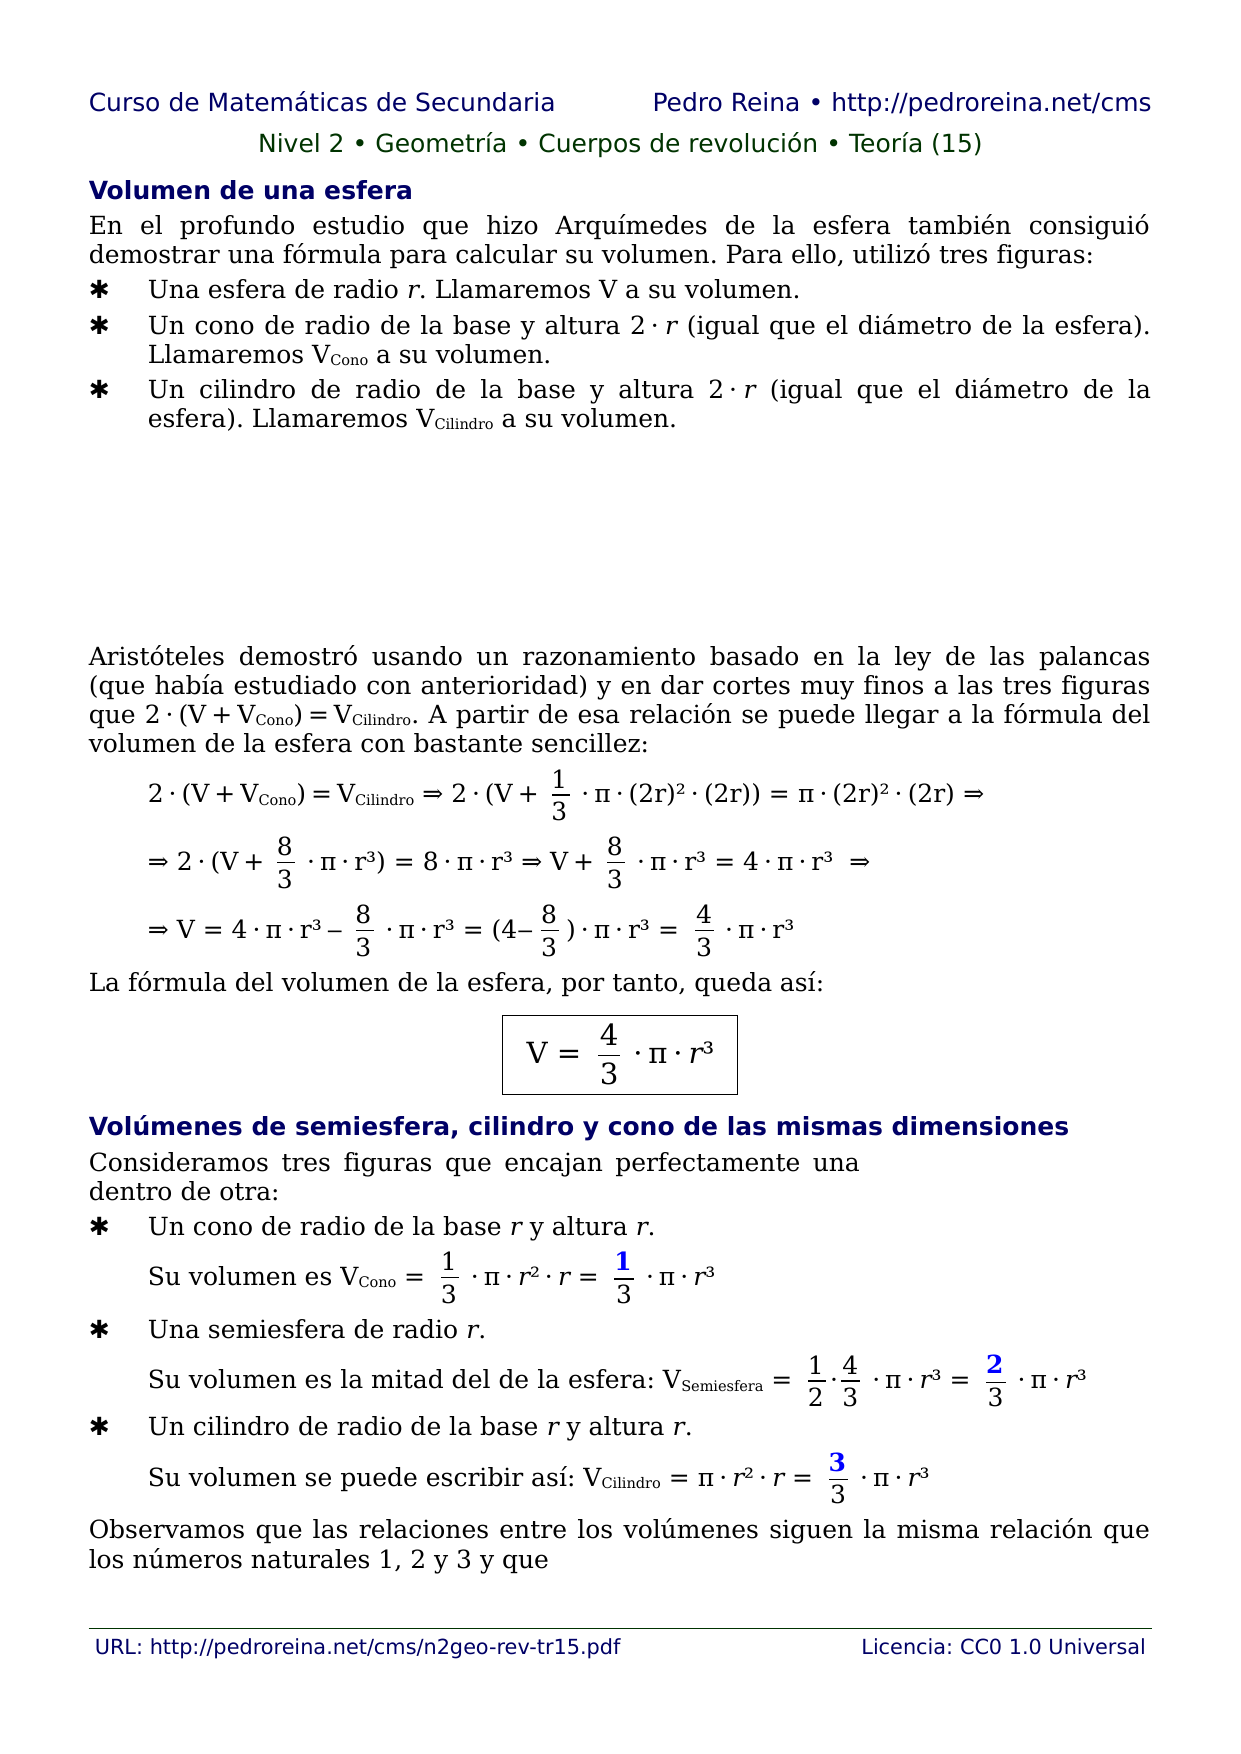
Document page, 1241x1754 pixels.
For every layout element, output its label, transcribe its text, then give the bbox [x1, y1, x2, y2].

text ⇒ 2 · (V + · π · r³) = 8 · π · r³ ⇒ V + · π · r³ = 4 · π · r³ ⇒ [88, 832, 1152, 894]
text V = · π · r³ [503, 1016, 737, 1094]
text Observamos que las relaciones entre los volúmenes siguen la misma relación que los números naturales 1, 2 y 3 y que [88, 1516, 1152, 1574]
text Su volumen es VCono = · π · r² · r = · π · r³ [88, 1247, 1152, 1309]
text Volumen de una esfera [88, 176, 1152, 206]
text ⇒ V = 4 · π · r³ ‒ · π · r³ = (4‒) · π · r³ = · π · r³ [88, 900, 1152, 962]
list Un cilindro de radio de la base y altura 2 · r (igual que el diámetro de la esfera). Llamaremos VCilindro a su volumen. [88, 375, 1152, 433]
list Un cilindro de radio de la base r y altura r. [88, 1412, 1152, 1442]
list Un cono de radio de la base r y altura r. [88, 1212, 1152, 1241]
text Nivel 2 • Geometría • Cuerpos de revolución • Teoría (15) [88, 129, 1152, 159]
text Aristóteles demostró usando un razonamiento basado en la ley de las palancas (que había estudiado con anterioridad) y en dar cortes muy finos a las tres figuras que 2 · (V + VCono) = VCilindro. A partir de esa relación se puede llegar a la fórmula del volumen de la esfera con bastante sencillez: [88, 642, 1152, 759]
text Volúmenes de semiesfera, cilindro y cono de las mismas dimensiones [88, 1113, 1152, 1142]
text 2 · (V + VCono) = VCilindro ⇒ 2 · (V + · π · (2r)² · (2r)) = π · (2r)² · (2r) ⇒ [88, 764, 1152, 826]
text La fórmula del volumen de la esfera, por tanto, queda así: [88, 968, 1152, 997]
text Su volumen se puede escribir así: VCilindro = π · r² · r = · π · r³ [88, 1448, 1152, 1510]
list Un cono de radio de la base y altura 2 · r (igual que el diámetro de la esfera). Llamaremos VCono a su volumen. [88, 311, 1152, 369]
list Una esfera de radio r. Llamaremos V a su volumen. [88, 276, 1152, 305]
text Consideramos tres figuras que encajan perfectamente una dentro de otra: [88, 1148, 1152, 1206]
text Curso de Matemáticas de Secundaria Pedro Reina • http://pedroreina.net/cms [88, 88, 1152, 118]
text Su volumen es la mitad del de la esfera: VSemiesfera = · π · r³ = · π · r³ [88, 1350, 1152, 1412]
list Una semiesfera de radio r. [88, 1315, 1152, 1344]
text En el profundo estudio que hizo Arquímedes de la esfera también consiguió demostrar una fórmula para calcular su volumen. Para ello, utilizó tres figuras: [88, 211, 1152, 270]
